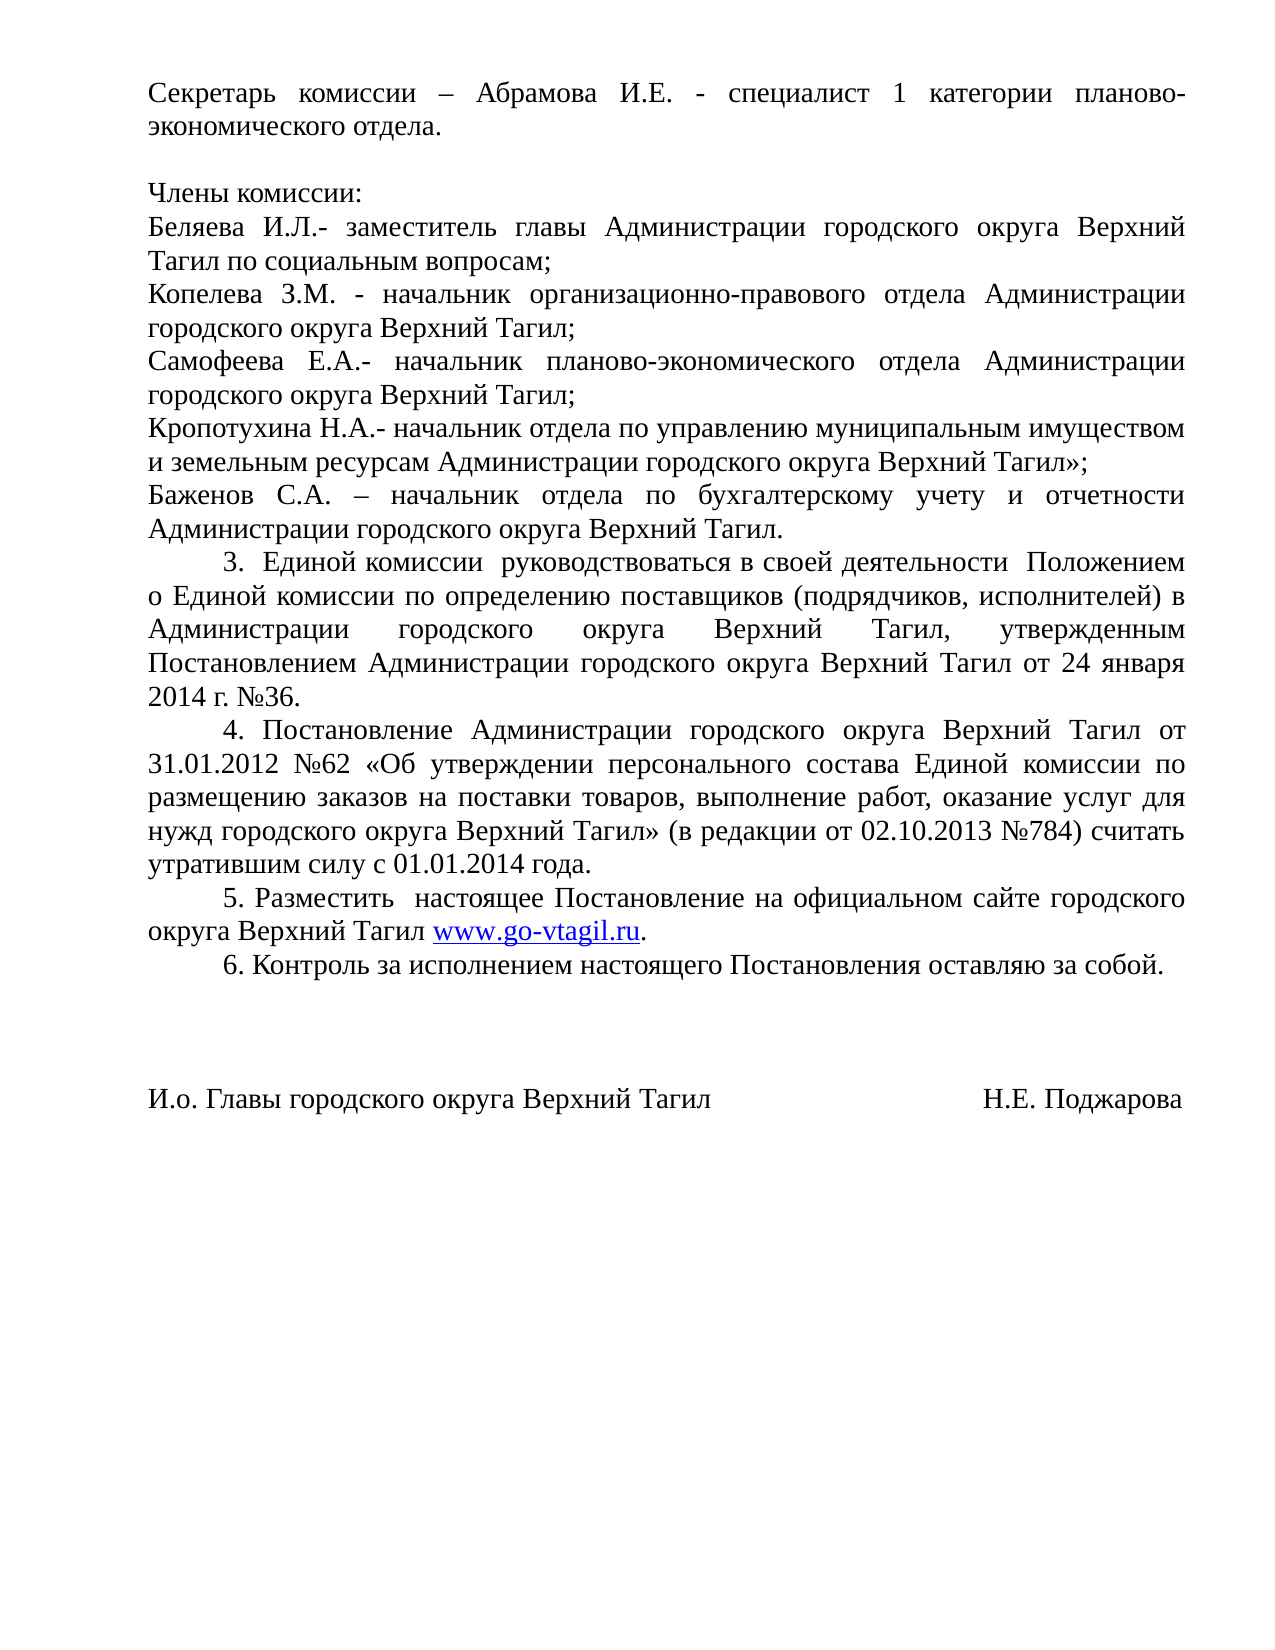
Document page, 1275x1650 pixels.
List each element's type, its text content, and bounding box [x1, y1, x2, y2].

text Беляева И.Л.- заместитель главы Администрации городского округа Верхний Тагил по социальным вопросам; [148, 209, 1186, 276]
text 5. Разместить настоящее Постановление на официальном сайте городского округа Верхний Тагил www.go-vtagil.ru. [148, 880, 1186, 947]
text И.о. Главы городского округа Верхний Тагил Н.Е. Поджарова [148, 1081, 1186, 1148]
text 4. Постановление Администрации городского округа Верхний Тагил от 31.01.2012 №62 «Об утверждении персонального состава Единой комиссии по размещению заказов на поставки товаров, выполнение работ, оказание услуг для нужд городского округа Верхний Тагил» (в редакции от 02.10.2013 №784) считать утратившим силу с 01.01.2014 года. [148, 712, 1186, 880]
text Самофеева Е.А.- начальник планово-экономического отдела Администрации городского округа Верхний Тагил; [148, 343, 1186, 410]
text Копелева З.М. - начальник организационно-правового отдела Администрации городского округа Верхний Тагил; [148, 276, 1186, 343]
text Кропотухина Н.А.- начальник отдела по управлению муниципальным имуществом и земельным ресурсам Администрации городского округа Верхний Тагил»; [148, 410, 1186, 477]
text Секретарь комиссии – Абрамова И.Е. - специалист 1 категории планово-экономического отдела. [148, 75, 1186, 142]
text Баженов С.А. – начальник отдела по бухгалтерскому учету и отчетности Администрации городского округа Верхний Тагил. [148, 477, 1186, 544]
text Члены комиссии: [148, 176, 1186, 209]
text 3. Единой комиссии руководствоваться в своей деятельности Положением о Единой комиссии по определению поставщиков (подрядчиков, исполнителей) в Администрации городского округа Верхний Тагил, утвержденным Постановлением Администрации городского округа Верхний Тагил от 24 января 2014 г. №36. [148, 544, 1186, 712]
text 6. Контроль за исполнением настоящего Постановления оставляю за собой. [148, 947, 1186, 981]
